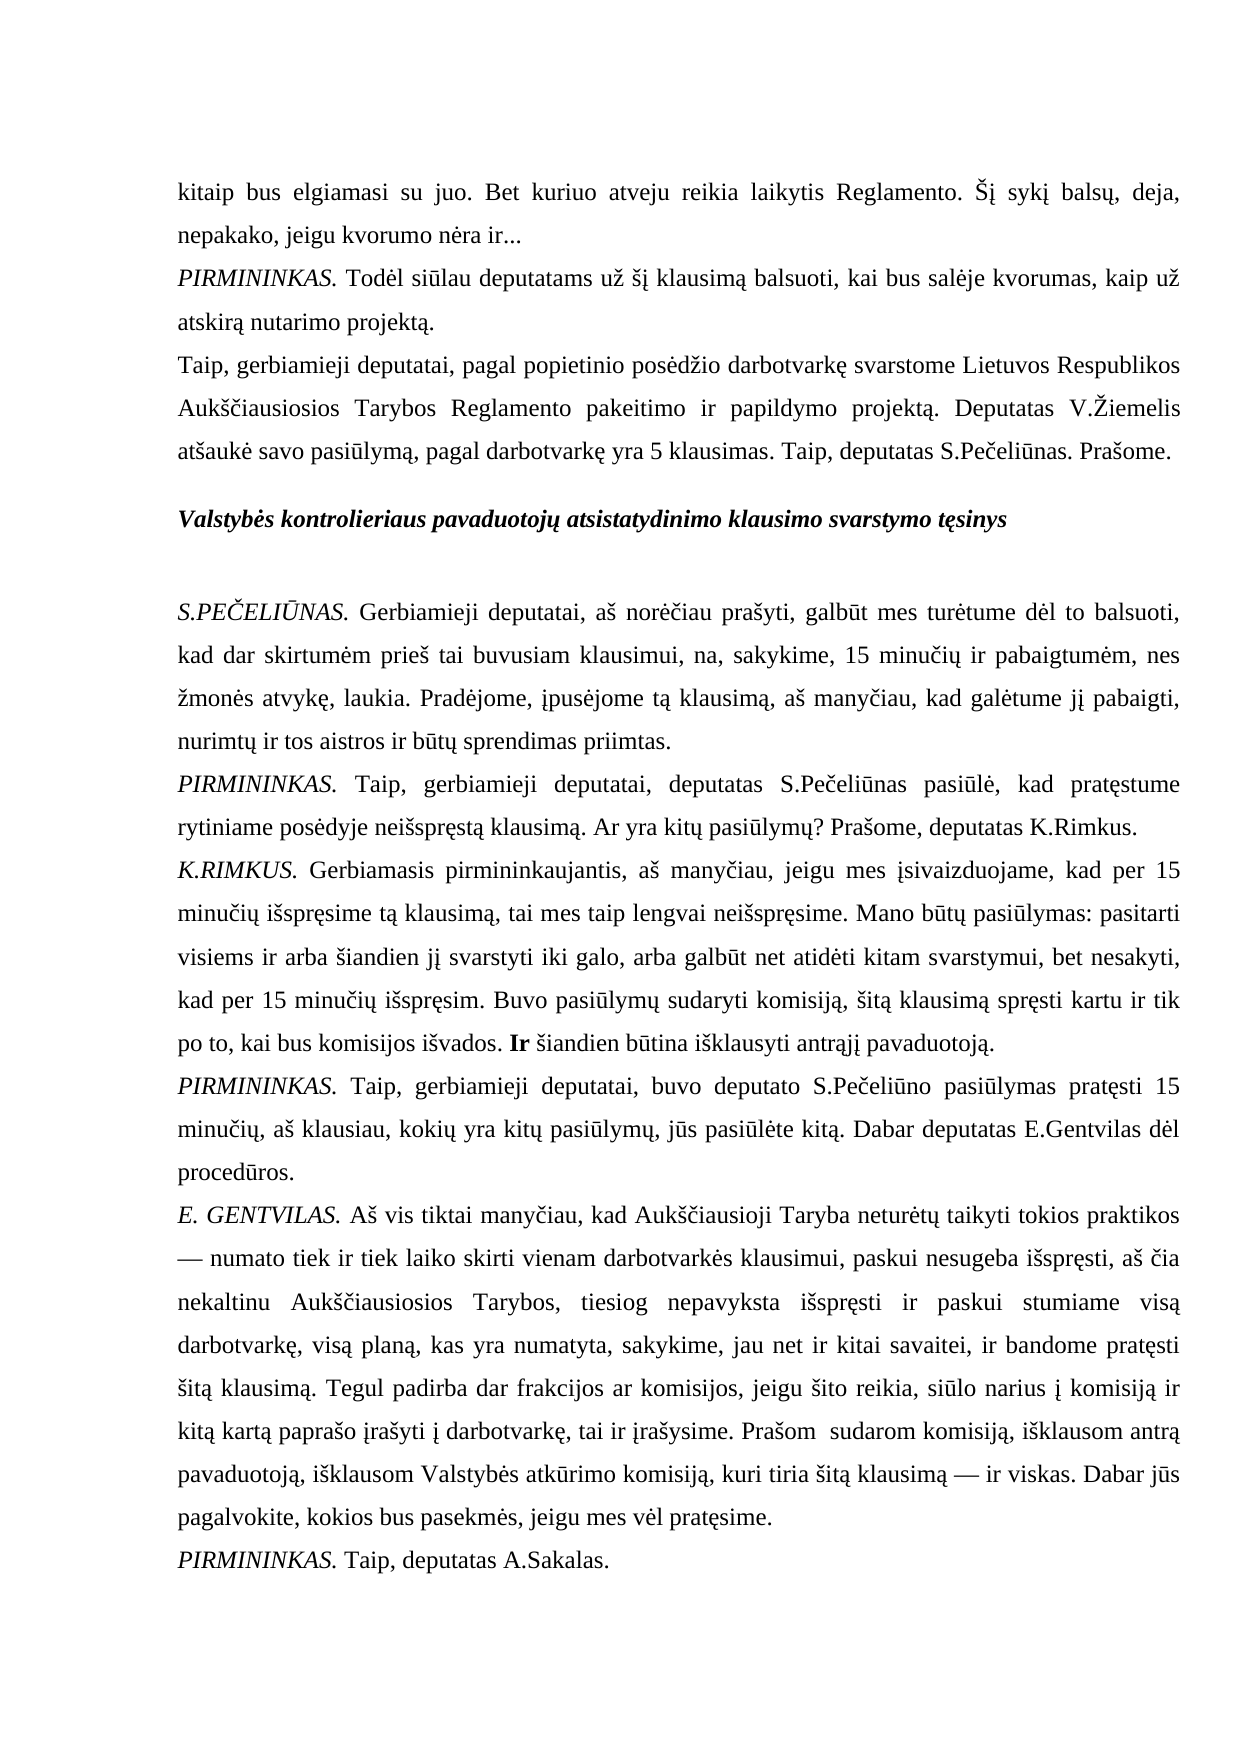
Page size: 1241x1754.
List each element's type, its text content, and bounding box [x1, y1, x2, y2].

text PIRMININKAS. Taip, deputatas A.Sakalas. [177, 1545, 1181, 1574]
text PIRMININKAS. Taip, gerbiamieji deputatai, deputatas S.Pečeliūnas pasiūlė, kad pratęstume rytiniame posėdyje neišspręstą klausimą. Ar yra kitų pasiūlymų? Prašome, deputatas K.Rimkus. [177, 769, 1181, 841]
text K.RIMKUS. Gerbiamasis pirmininkaujantis, aš manyčiau, jeigu mes įsivaizduojame, kad per 15 minučių išspręsime tą klausimą, tai mes taip lengvai neišspręsime. Mano būtų pasiūlymas: pasitarti visiems ir arba šiandien jį svarstyti iki galo, arba galbūt net atidėti kitam svarstymui, bet nesakyti, kad per 15 minučių išspręsim. Buvo pasiūlymų sudaryti komisiją, šitą klausimą spręsti kartu ir tik po to, kai bus komisijos išvados. Ir šiandien būtina išklausyti antrąjį pavaduotoją. [177, 855, 1181, 1057]
text Taip, gerbiamieji deputatai, pagal popietinio posėdžio darbotvarkę svarstome Lietuvos Respublikos Aukščiausiosios Tarybos Reglamento pakeitimo ir papildymo projektą. Deputatas V.Žiemelis atšaukė savo pasiūlymą, pagal darbotvarkę yra 5 klausimas. Taip, deputatas S.Pečeliūnas. Prašome. [177, 350, 1181, 465]
text PIRMININKAS. Todėl siūlau deputatams už šį klausimą balsuoti, kai bus salėje kvorumas, kaip už atskirą nutarimo projektą. [177, 263, 1181, 335]
text PIRMININKAS. Taip, gerbiamieji deputatai, buvo deputato S.Pečeliūno pasiūlymas pratęsti 15 minučių, aš klausiau, kokių yra kitų pasiūlymų, jūs pasiūlėte kitą. Dabar deputatas E.Gentvilas dėl procedūros. [177, 1071, 1181, 1186]
text E. GENTVILAS. Aš vis tiktai manyčiau, kad Aukščiausioji Taryba neturėtų taikyti tokios praktikos — numato tiek ir tiek laiko skirti vienam darbotvarkės klausimui, paskui nesugeba išspręsti, aš čia nekaltinu Aukščiausiosios Tarybos, tiesiog nepavyksta išspręsti ir paskui stumiame visą darbotvarkę, visą planą, kas yra numatyta, sakykime, jau net ir kitai savaitei, ir bandome pratęsti šitą klausimą. Tegul padirba dar frakcijos ar komisijos, jeigu šito reikia, siūlo narius į komisiją ir kitą kartą paprašo įrašyti į darbotvarkę, tai ir įrašysime. Prašom sudarom komisiją, išklausom antrą pavaduotoją, išklausom Valstybės atkūrimo komisiją, kuri tiria šitą klausimą — ir viskas. Dabar jūs pagalvokite, kokios bus pasekmės, jeigu mes vėl pratęsime. [177, 1200, 1181, 1531]
text kitaip bus elgiamasi su juo. Bet kuriuo atveju reikia laikytis Reglamento. Šį sykį balsų, deja, nepakako, jeigu kvorumo nėra ir... [177, 177, 1181, 249]
subtitle Valstybės kontrolieriaus pavaduotojų atsistatydinimo klausimo svarstymo tęsinys [177, 504, 1181, 533]
text S.PEČELIŪNAS. Gerbiamieji deputatai, aš norėčiau prašyti, galbūt mes turėtume dėl to balsuoti, kad dar skirtumėm prieš tai buvusiam klausimui, na, sakykime, 15 minučių ir pabaigtumėm, nes žmonės atvykę, laukia. Pradėjome, įpusėjome tą klausimą, aš manyčiau, kad galėtume jį pabaigti, nurimtų ir tos aistros ir būtų sprendimas priimtas. [177, 597, 1181, 755]
